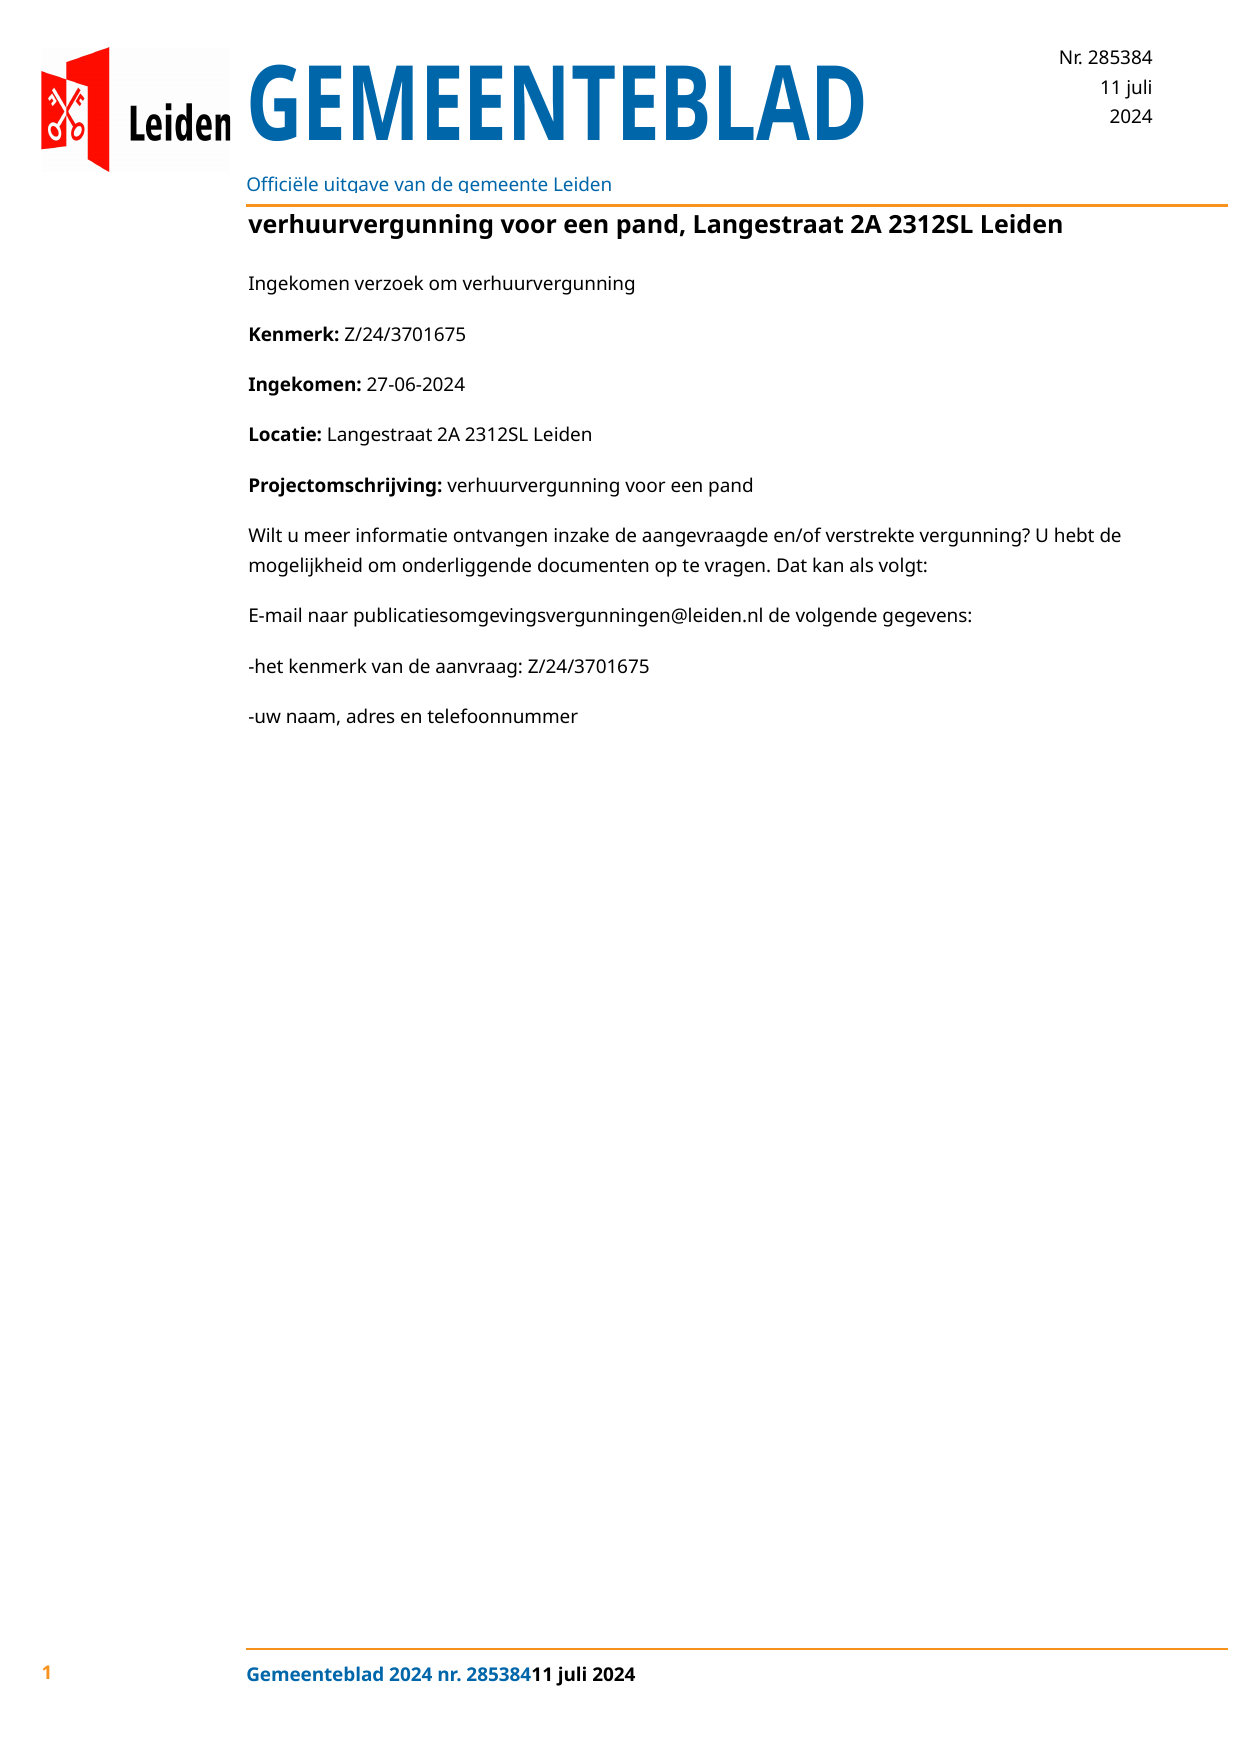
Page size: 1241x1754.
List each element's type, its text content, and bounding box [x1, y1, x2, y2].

text -het kenmerk van de aanvraag: Z/24/3701675 [248, 653, 1152, 678]
text -uw naam, adres en telefoonnummer [248, 703, 1152, 729]
text Ingekomen: 27-06-2024 [248, 371, 1152, 397]
text Projectomschrijving: verhuurvergunning voor een pand [248, 472, 1152, 498]
picture [41, 47, 231, 172]
text verhuurvergunning voor een pand, Langestraat 2A 2312SL Leiden [248, 207, 1152, 241]
text Ingekomen verzoek om verhuurvergunning [248, 270, 1152, 296]
text Kenmerk: Z/24/3701675 [248, 321, 1152, 346]
text Wilt u meer informatie ontvangen inzake de aangevraagde en/of verstrekte vergunning? U hebt de mogelijkheid om onderliggende documenten op te vragen. Dat kan als volgt: [248, 522, 1152, 578]
text E-mail naar publicatiesomgevingsvergunningen@leiden.nl de volgende gegevens: [248, 602, 1152, 628]
text Locatie: Langestraat 2A 2312SL Leiden [248, 422, 1152, 447]
